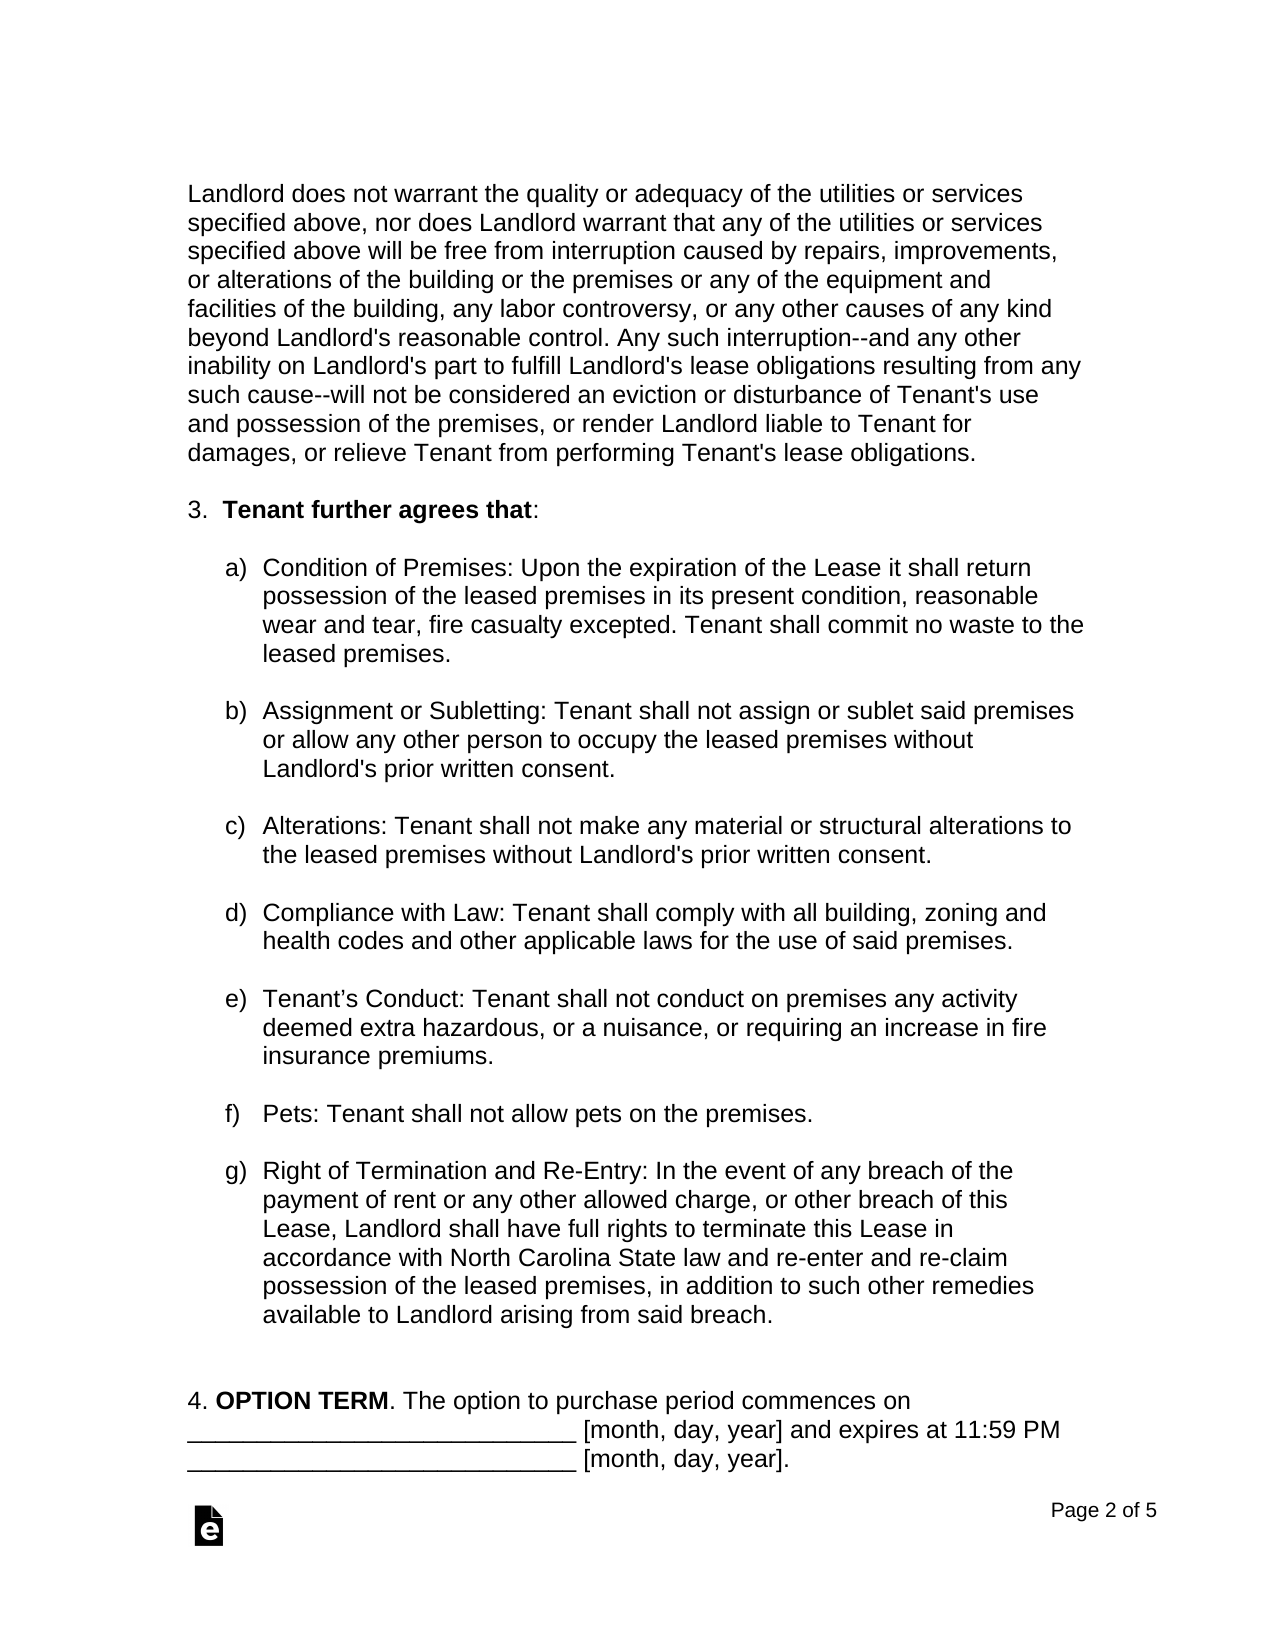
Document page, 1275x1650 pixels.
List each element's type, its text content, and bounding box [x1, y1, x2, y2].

text Landlord does not warrant the quality or adequacy of the utilities or services specified above, nor does Landlord warrant that any of the utilities or services specified above will be free from interruption caused by repairs, improvements, or alterations of the building or the premises or any of the equipment and facilities of the building, any labor controversy, or any other causes of any kind beyond Landlord's reasonable control. Any such interruption--and any other inability on Landlord's part to fulfill Landlord's lease obligations resulting from any such cause--will not be considered an eviction or disturbance of Tenant's use and possession of the premises, or render Landlord liable to Tenant for damages, or relieve Tenant from performing Tenant's lease obligations. [187, 179, 1087, 466]
list Tenant’s Conduct: Tenant shall not conduct on premises any activity deemed extra hazardous, or a nuisance, or requiring an increase in fire insurance premiums. [225, 984, 1087, 1070]
list Assignment or Subletting: Tenant shall not assign or sublet said premises or allow any other person to occupy the leased premises without Landlord's prior written consent. [225, 696, 1087, 782]
text 3. Tenant further agrees that: [187, 495, 1087, 524]
list Pets: Tenant shall not allow pets on the premises. [225, 1099, 1087, 1127]
list Alterations: Tenant shall not make any material or structural alterations to the leased premises without Landlord's prior written consent. [225, 811, 1087, 869]
list Right of Termination and Re-Entry: In the event of any breach of the payment of rent or any other allowed charge, or other breach of this Lease, Landlord shall have full rights to terminate this Lease in accordance with North Carolina State law and re-enter and re-claim possession of the leased premises, in addition to such other remedies available to Landlord arising from said breach. [225, 1156, 1087, 1329]
list Compliance with Law: Tenant shall comply with all building, zoning and health codes and other applicable laws for the use of said premises. [225, 897, 1087, 955]
list Condition of Premises: Upon the expiration of the Lease it shall return possession of the leased premises in its present condition, reasonable wear and tear, fire casualty excepted. Tenant shall commit no waste to the leased premises. [225, 552, 1087, 667]
text 4. OPTION TERM. The option to purchase period commences on ____________________________ [month, day, year] and expires at 11:59 PM ____________________________ [month, day, year]. [187, 1386, 1087, 1472]
